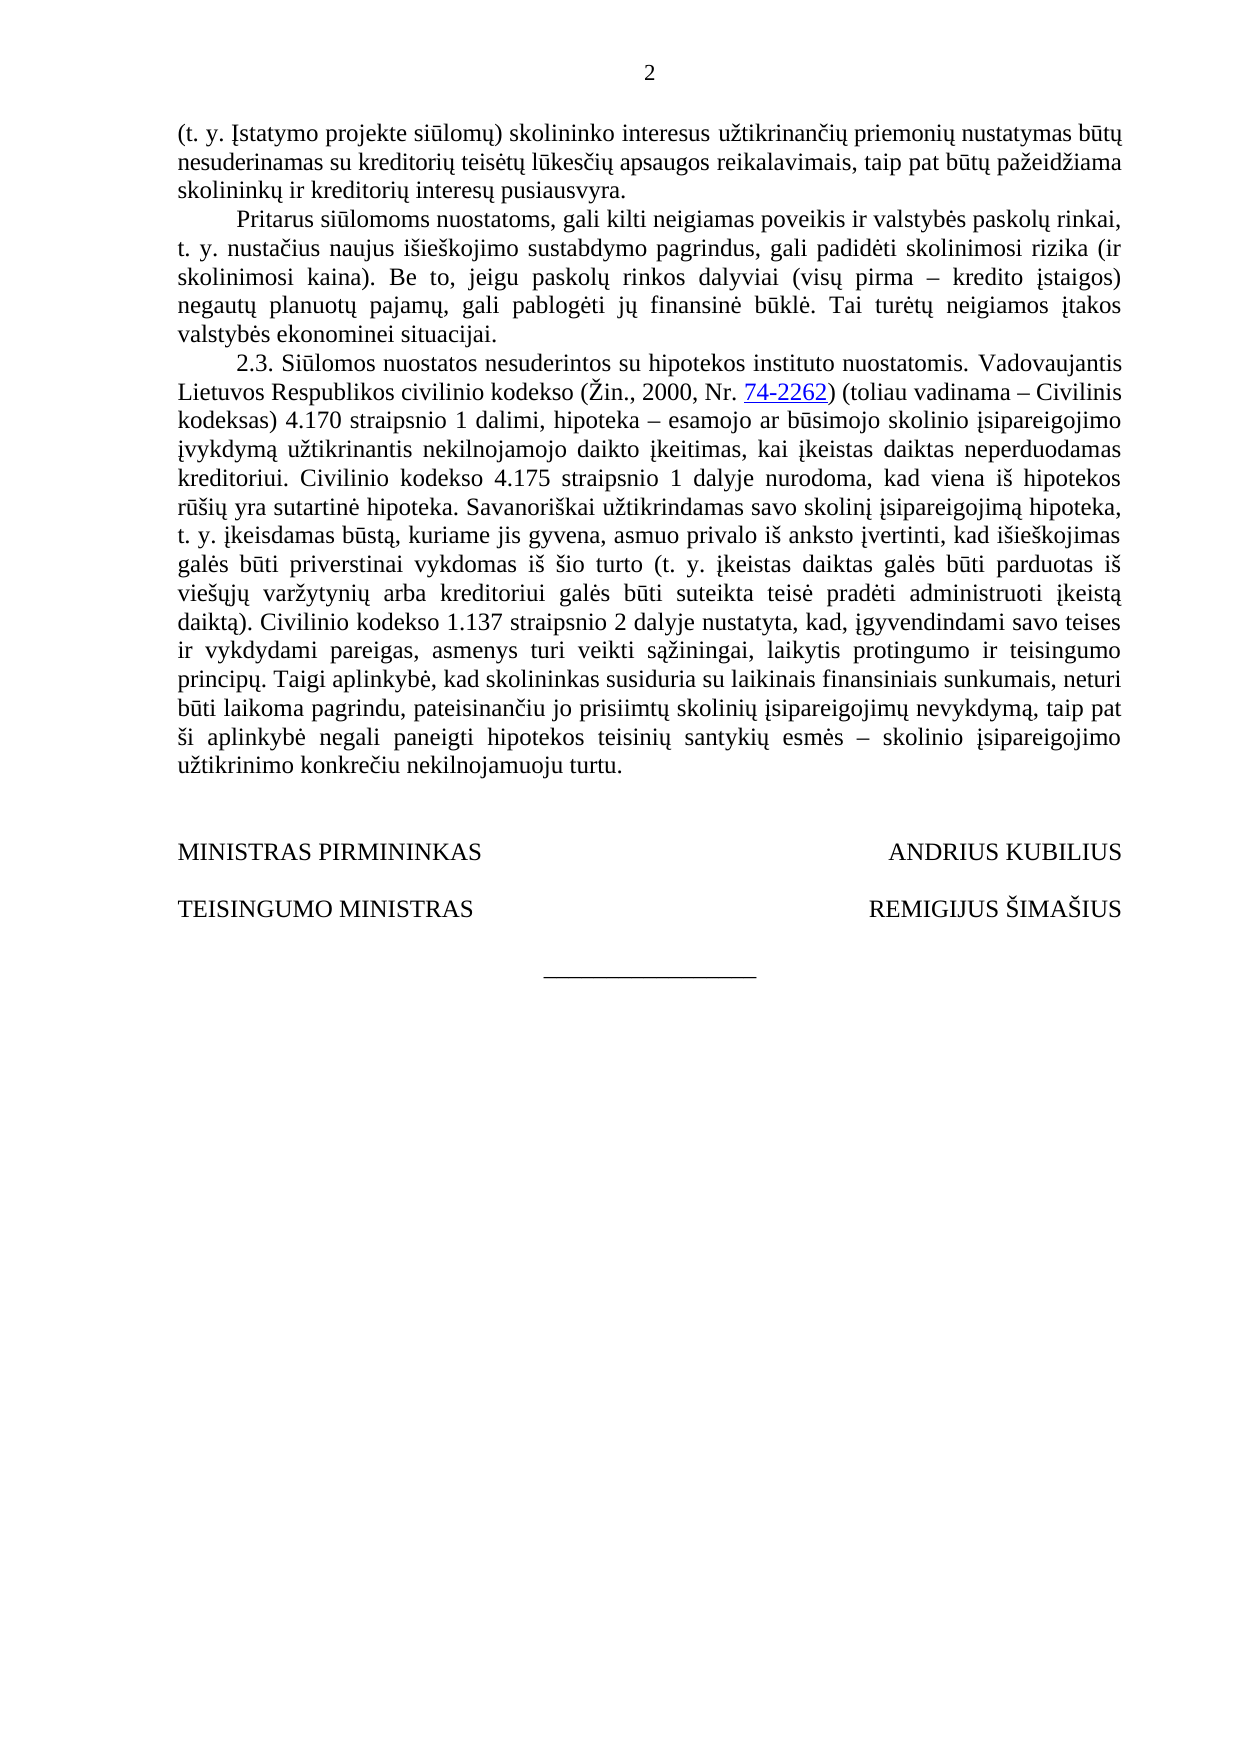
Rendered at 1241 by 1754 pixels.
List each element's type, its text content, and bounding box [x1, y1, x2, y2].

text (t. y. Įstatymo projekte siūlomų) skolininko interesus užtikrinančių priemonių nustatymas būtų nesuderinamas su kreditorių teisėtų lūkesčių apsaugos reikalavimais, taip pat būtų pažeidžiama skolininkų ir kreditorių interesų pusiausvyra. [177, 118, 1122, 204]
text TEISINGUMO MINISTRAS REMIGIJUS ŠIMAŠIUS [177, 894, 1122, 923]
text Pritarus siūlomoms nuostatoms, gali kilti neigiamas poveikis ir valstybės paskolų rinkai, t. y. nustačius naujus išieškojimo sustabdymo pagrindus, gali padidėti skolinimosi rizika (ir skolinimosi kaina). Be to, jeigu paskolų rinkos dalyviai (visų pirma – kredito įstaigos) negautų planuotų pajamų, gali pablogėti jų finansinė būklė. Tai turėtų neigiamos įtakos valstybės ekonominei situacijai. [177, 204, 1122, 348]
text MINISTRAS PIRMININKAS ANDRIUS KUBILIUS [177, 837, 1122, 866]
text _________________ [177, 952, 1122, 981]
text 2.3. Siūlomos nuostatos nesuderintos su hipotekos instituto nuostatomis. Vadovaujantis Lietuvos Respublikos civilinio kodekso (Žin., 2000, Nr. 74-2262) (toliau vadinama – Civilinis kodeksas) 4.170 straipsnio 1 dalimi, hipoteka – esamojo ar būsimojo skolinio įsipareigojimo įvykdymą užtikrinantis nekilnojamojo daikto įkeitimas, kai įkeistas daiktas neperduodamas kreditoriui. Civilinio kodekso 4.175 straipsnio 1 dalyje nurodoma, kad viena iš hipotekos rūšių yra sutartinė hipoteka. Savanoriškai užtikrindamas savo skolinį įsipareigojimą hipoteka, t. y. įkeisdamas būstą, kuriame jis gyvena, asmuo privalo iš anksto įvertinti, kad išieškojimas galės būti priverstinai vykdomas iš šio turto (t. y. įkeistas daiktas galės būti parduotas iš viešųjų varžytynių arba kreditoriui galės būti suteikta teisė pradėti administruoti įkeistą daiktą). Civilinio kodekso 1.137 straipsnio 2 dalyje nustatyta, kad, įgyvendindami savo teises ir vykdydami pareigas, asmenys turi veikti sąžiningai, laikytis protingumo ir teisingumo principų. Taigi aplinkybė, kad skolininkas susiduria su laikinais finansiniais sunkumais, neturi būti laikoma pagrindu, pateisinančiu jo prisiimtų skolinių įsipareigojimų nevykdymą, taip pat ši aplinkybė negali paneigti hipotekos teisinių santykių esmės – skolinio įsipareigojimo užtikrinimo konkrečiu nekilnojamuoju turtu. [177, 348, 1122, 779]
